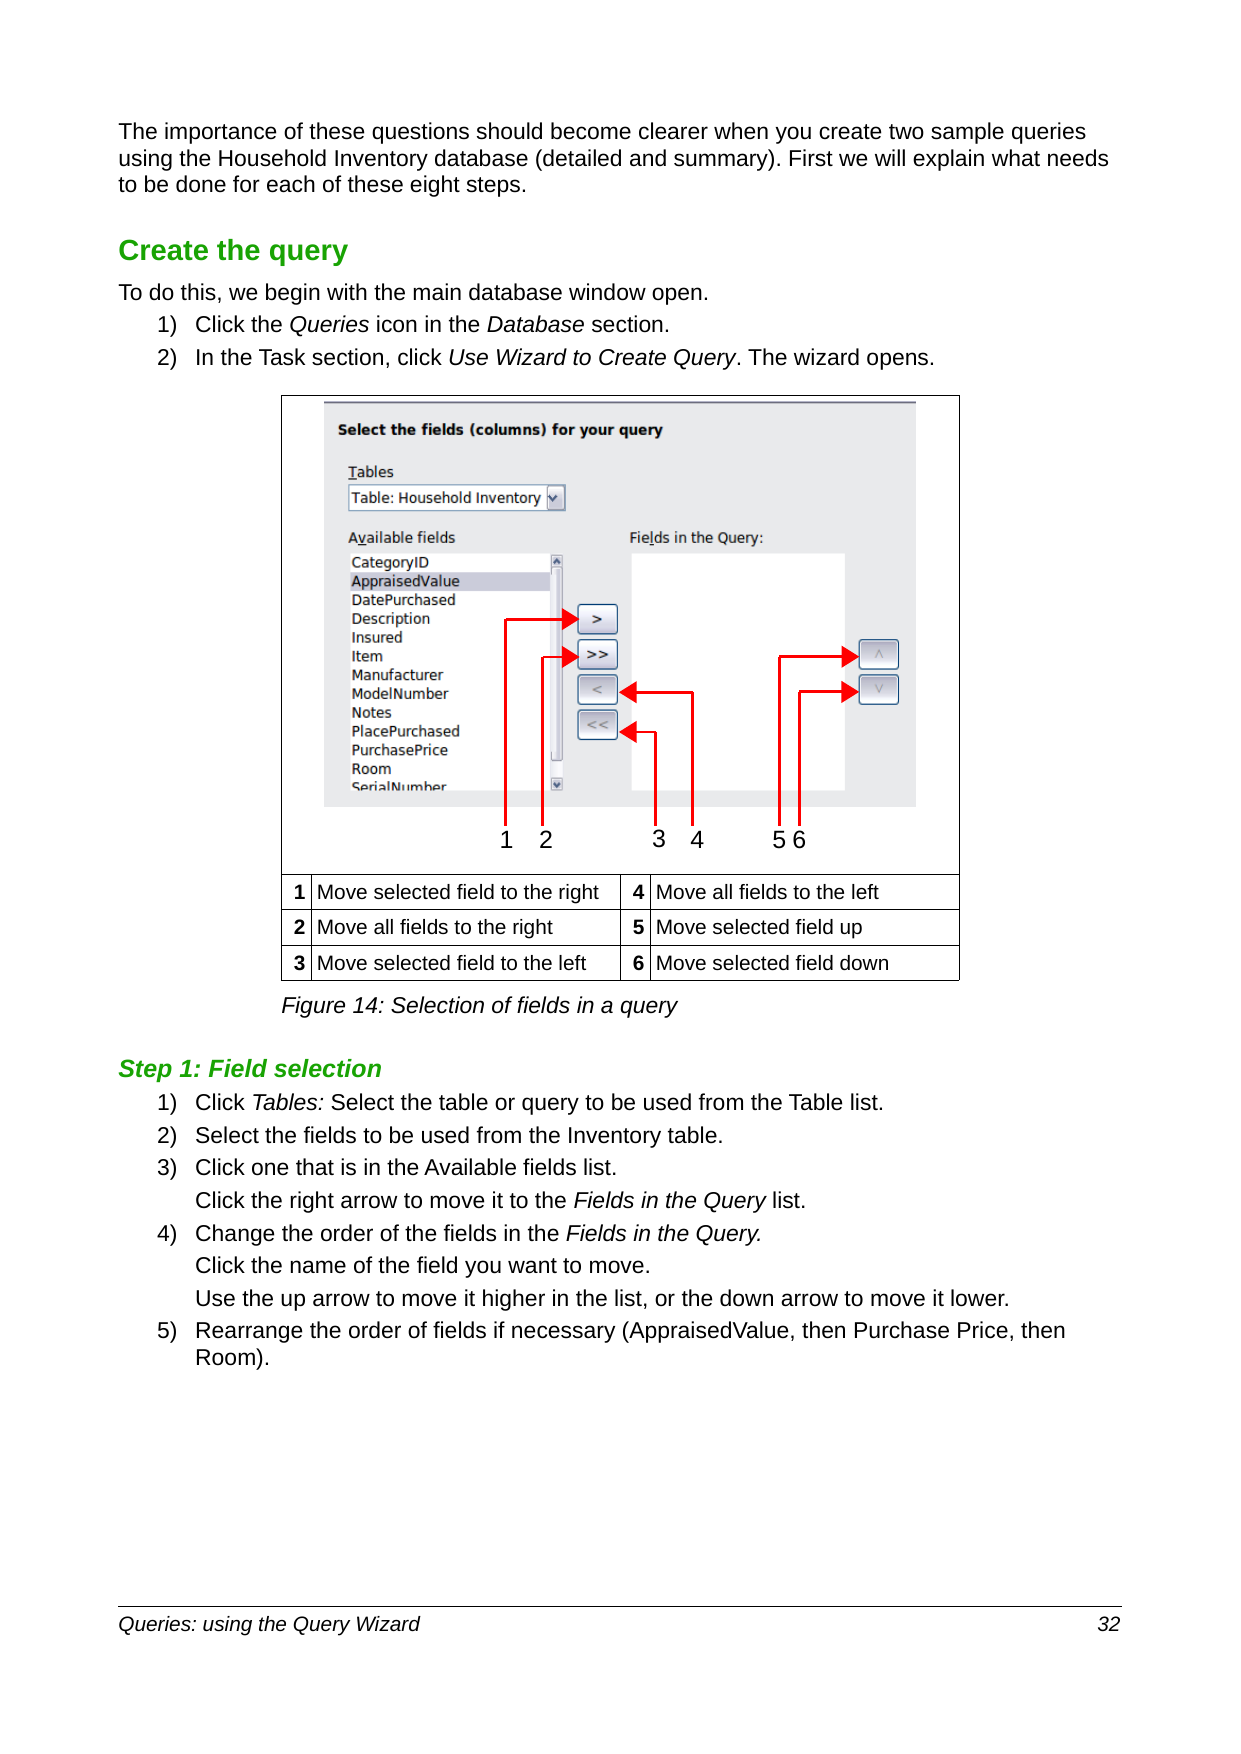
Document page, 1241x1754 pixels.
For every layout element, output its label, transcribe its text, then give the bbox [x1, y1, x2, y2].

list Click the right arrow to move it to the Fields in the Query list. [177, 1187, 1122, 1213]
table_cell Move all fields to the left [651, 875, 959, 909]
subtitle Create the query [118, 233, 1122, 266]
subtitle Step 1: Field selection [118, 1054, 1122, 1083]
table_header [282, 396, 959, 874]
table_cell 3 [282, 946, 311, 980]
table_cell 5 [621, 910, 650, 945]
table_cell 4 [621, 875, 650, 909]
table_cell 2 [282, 910, 311, 945]
text Figure 14: Selection of fields in a query [281, 992, 959, 1018]
list In the Task section, click Use Wizard to Create Query. The wizard opens. [177, 344, 1122, 370]
list Use the up arrow to move it higher in the list, or the down arrow to move it lower. [177, 1285, 1122, 1311]
table_cell Move selected field to the left [312, 946, 620, 980]
list Rearrange the order of fields if necessary (AppraisedValue, then Purchase Price, then Room). [177, 1317, 1122, 1370]
table_cell Move selected field up [651, 910, 959, 945]
list Click the Queries icon in the Database section. [177, 311, 1122, 338]
list Click one that is in the Available fields list. [177, 1154, 1122, 1181]
picture [324, 401, 916, 807]
list Change the order of the fields in the Fields in the Query. [177, 1219, 1122, 1246]
text The importance of these questions should become clearer when you create two sample queries using the Household Inventory database (detailed and summary). First we will explain what needs to be done for each of these eight steps. [118, 118, 1122, 197]
list Click the name of the field you want to move. [177, 1252, 1122, 1278]
list To do this, we begin with the main database window open. [118, 279, 1122, 305]
list Select the fields to be used from the Inventory table. [177, 1122, 1122, 1148]
table_cell 6 [621, 946, 650, 980]
table_cell 1 [282, 875, 311, 909]
table_cell Move selected field to the right [312, 875, 620, 909]
table_cell Move selected field down [651, 946, 959, 980]
table_cell Move all fields to the right [312, 910, 620, 945]
list Click Tables: Select the table or query to be used from the Table list. [177, 1089, 1122, 1116]
